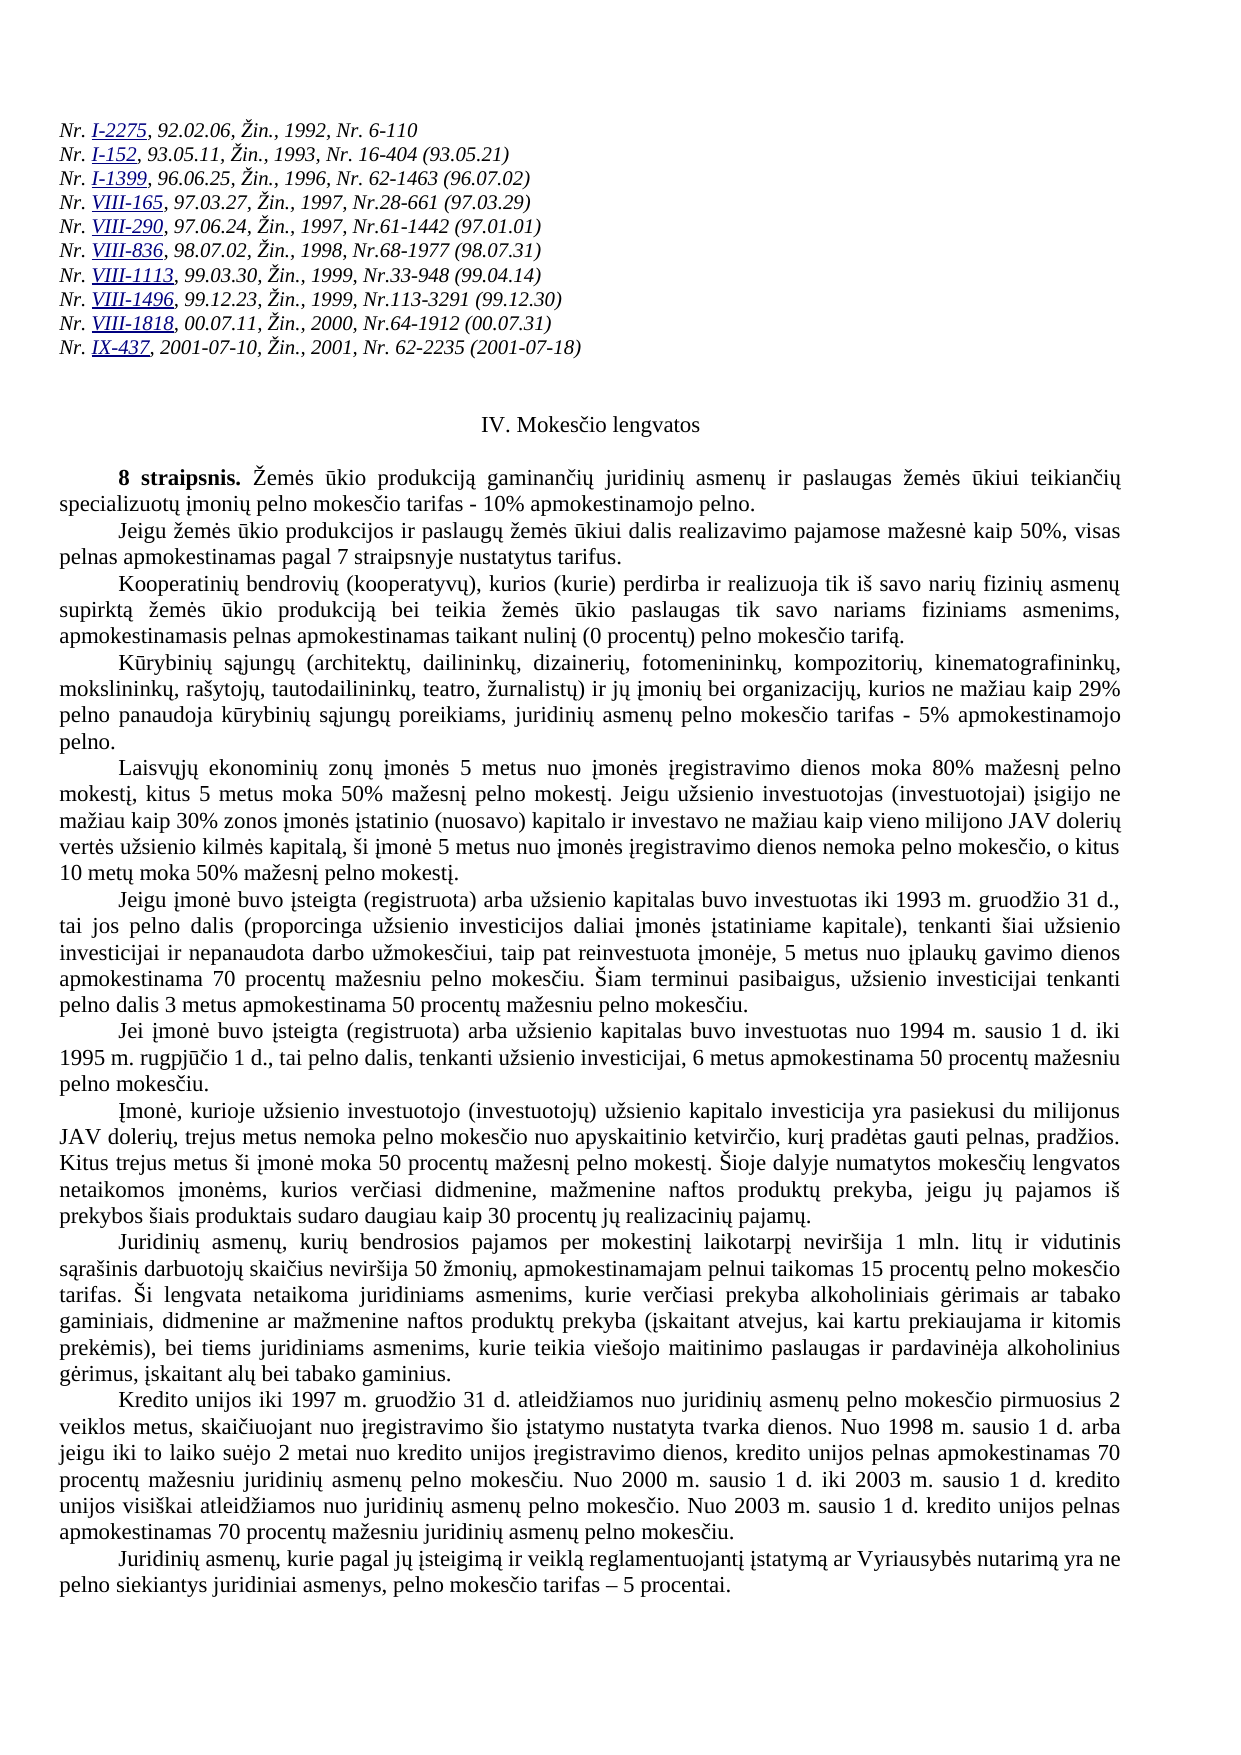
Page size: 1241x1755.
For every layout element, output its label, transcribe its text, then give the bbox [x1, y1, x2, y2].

text Nr. I-152, 93.05.11, Žin., 1993, Nr. 16-404 (93.05.21) [59, 142, 1122, 166]
text Laisvųjų ekonominių zonų įmonės 5 metus nuo įmonės įregistravimo dienos moka 80% mažesnį pelno mokestį, kitus 5 metus moka 50% mažesnį pelno mokestį. Jeigu užsienio investuotojas (investuotojai) įsigijo ne mažiau kaip 30% zonos įmonės įstatinio (nuosavo) kapitalo ir investavo ne mažiau kaip vieno milijono JAV dolerių vertės užsienio kilmės kapitalą, ši įmonė 5 metus nuo įmonės įregistravimo dienos nemoka pelno mokesčio, o kitus 10 metų moka 50% mažesnį pelno mokestį. [59, 754, 1122, 886]
text Nr. VIII-1496, 99.12.23, Žin., 1999, Nr.113-3291 (99.12.30) [59, 287, 1122, 311]
text Juridinių asmenų, kurie pagal jų įsteigimą ir veiklą reglamentuojantį įstatymą ar Vyriausybės nutarimą yra ne pelno siekiantys juridiniai asmenys, pelno mokesčio tarifas – 5 procentai. [59, 1545, 1122, 1597]
text Nr. I-2275, 92.02.06, Žin., 1992, Nr. 6-110 [59, 118, 1122, 142]
text Nr. VIII-1818, 00.07.11, Žin., 2000, Nr.64-1912 (00.07.31) [59, 311, 1122, 335]
text Juridinių asmenų, kurių bendrosios pajamos per mokestinį laikotarpį neviršija 1 mln. litų ir vidutinis sąrašinis darbuotojų skaičius neviršija 50 žmonių, apmokestinamajam pelnui taikomas 15 procentų pelno mokesčio tarifas. Ši lengvata netaikoma juridiniams asmenims, kurie verčiasi prekyba alkoholiniais gėrimais ar tabako gaminiais, didmenine ar mažmenine naftos produktų prekyba (įskaitant atvejus, kai kartu prekiaujama ir kitomis prekėmis), bei tiems juridiniams asmenims, kurie teikia viešojo maitinimo paslaugas ir pardavinėja alkoholinius gėrimus, įskaitant alų bei tabako gaminius. [59, 1228, 1122, 1387]
text Jei įmonė buvo įsteigta (registruota) arba užsienio kapitalas buvo investuotas nuo 1994 m. sausio 1 d. iki 1995 m. rugpjūčio 1 d., tai pelno dalis, tenkanti užsienio investicijai, 6 metus apmokestinama 50 procentų mažesniu pelno mokesčiu. [59, 1018, 1122, 1097]
text Nr. I-1399, 96.06.25, Žin., 1996, Nr. 62-1463 (96.07.02) [59, 166, 1122, 190]
text 8 straipsnis. Žemės ūkio produkciją gaminančių juridinių asmenų ir paslaugas žemės ūkiui teikiančių specializuotų įmonių pelno mokesčio tarifas - 10% apmokestinamojo pelno. [59, 464, 1122, 517]
text Nr. VIII-165, 97.03.27, Žin., 1997, Nr.28-661 (97.03.29) [59, 190, 1122, 214]
text Kooperatinių bendrovių (kooperatyvų), kurios (kurie) perdirba ir realizuoja tik iš savo narių fizinių asmenų supirktą žemės ūkio produkciją bei teikia žemės ūkio paslaugas tik savo nariams fiziniams asmenims, apmokestinamasis pelnas apmokestinamas taikant nulinį (0 procentų) pelno mokesčio tarifą. [59, 569, 1122, 649]
text Jeigu žemės ūkio produkcijos ir paslaugų žemės ūkiui dalis realizavimo pajamose mažesnė kaip 50%, visas pelnas apmokestinamas pagal 7 straipsnyje nustatytus tarifus. [59, 517, 1122, 569]
text Kredito unijos iki 1997 m. gruodžio 31 d. atleidžiamos nuo juridinių asmenų pelno mokesčio pirmuosius 2 veiklos metus, skaičiuojant nuo įregistravimo šio įstatymo nustatyta tvarka dienos. Nuo 1998 m. sausio 1 d. arba jeigu iki to laiko suėjo 2 metai nuo kredito unijos įregistravimo dienos, kredito unijos pelnas apmokestinamas 70 procentų mažesniu juridinių asmenų pelno mokesčiu. Nuo 2000 m. sausio 1 d. iki 2003 m. sausio 1 d. kredito unijos visiškai atleidžiamos nuo juridinių asmenų pelno mokesčio. Nuo 2003 m. sausio 1 d. kredito unijos pelnas apmokestinamas 70 procentų mažesniu juridinių asmenų pelno mokesčiu. [59, 1387, 1122, 1545]
text Nr. VIII-1113, 99.03.30, Žin., 1999, Nr.33-948 (99.04.14) [59, 262, 1122, 287]
text Jeigu įmonė buvo įsteigta (registruota) arba užsienio kapitalas buvo investuotas iki 1993 m. gruodžio 31 d., tai jos pelno dalis (proporcinga užsienio investicijos daliai įmonės įstatiniame kapitale), tenkanti šiai užsienio investicijai ir nepanaudota darbo užmokesčiui, taip pat reinvestuota įmonėje, 5 metus nuo įplaukų gavimo dienos apmokestinama 70 procentų mažesniu pelno mokesčiu. Šiam terminui pasibaigus, užsienio investicijai tenkanti pelno dalis 3 metus apmokestinama 50 procentų mažesniu pelno mokesčiu. [59, 886, 1122, 1018]
text Nr. VIII-290, 97.06.24, Žin., 1997, Nr.61-1442 (97.01.01) [59, 214, 1122, 238]
text Nr. VIII-836, 98.07.02, Žin., 1998, Nr.68-1977 (98.07.31) [59, 238, 1122, 262]
text Nr. IX-437, 2001-07-10, Žin., 2001, Nr. 62-2235 (2001-07-18) [59, 335, 1122, 359]
text Kūrybinių sąjungų (architektų, dailininkų, dizainerių, fotomenininkų, kompozitorių, kinematografininkų, mokslininkų, rašytojų, tautodailininkų, teatro, žurnalistų) ir jų įmonių bei organizacijų, kurios ne mažiau kaip 29% pelno panaudoja kūrybinių sąjungų poreikiams, juridinių asmenų pelno mokesčio tarifas - 5% apmokestinamojo pelno. [59, 649, 1122, 754]
text Įmonė, kurioje užsienio investuotojo (investuotojų) užsienio kapitalo investicija yra pasiekusi du milijonus JAV dolerių, trejus metus nemoka pelno mokesčio nuo apyskaitinio ketvirčio, kurį pradėtas gauti pelnas, pradžios. Kitus trejus metus ši įmonė moka 50 procentų mažesnį pelno mokestį. Šioje dalyje numatytos mokesčių lengvatos netaikomos įmonėms, kurios verčiasi didmenine, mažmenine naftos produktų prekyba, jeigu jų pajamos iš prekybos šiais produktais sudaro daugiau kaip 30 procentų jų realizacinių pajamų. [59, 1097, 1122, 1228]
text IV. Mokesčio lengvatos [59, 411, 1122, 438]
